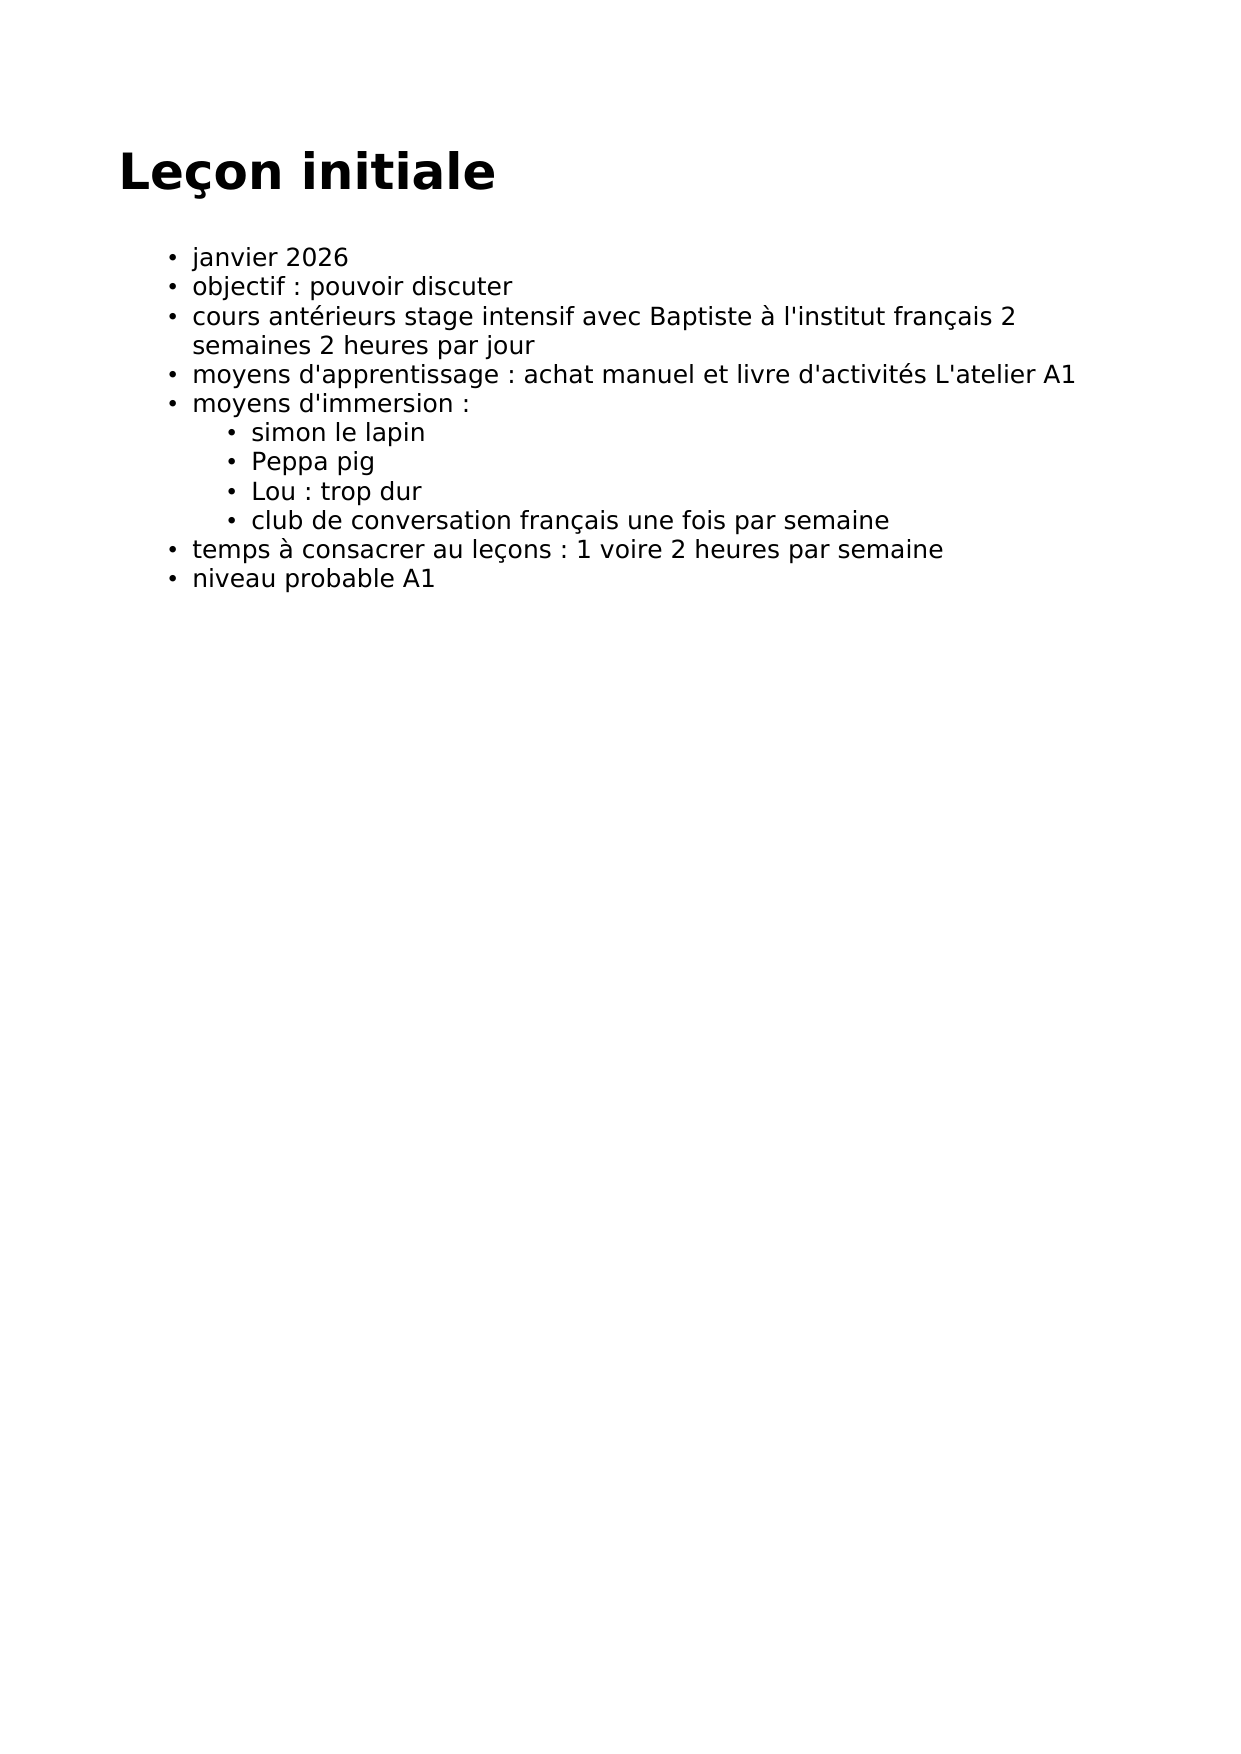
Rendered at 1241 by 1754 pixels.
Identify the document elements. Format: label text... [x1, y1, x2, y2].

list Peppa pig [236, 447, 1122, 477]
list Lou : trop dur [236, 477, 1122, 506]
list janvier 2026 [177, 243, 1122, 272]
subtitle Leçon initiale [118, 143, 1122, 201]
list niveau probable A1 [177, 564, 1122, 593]
list moyens d'apprentissage : achat manuel et livre d'activités L'atelier A1 [177, 360, 1122, 389]
list cours antérieurs stage intensif avec Baptiste à l'institut français 2 semaines 2 heures par jour [177, 302, 1122, 360]
list objectif : pouvoir discuter [177, 272, 1122, 302]
list moyens d'immersion : [177, 389, 1122, 418]
list club de conversation français une fois par semaine [236, 506, 1122, 535]
list temps à consacrer au leçons : 1 voire 2 heures par semaine [177, 535, 1122, 564]
list simon le lapin [236, 418, 1122, 447]
